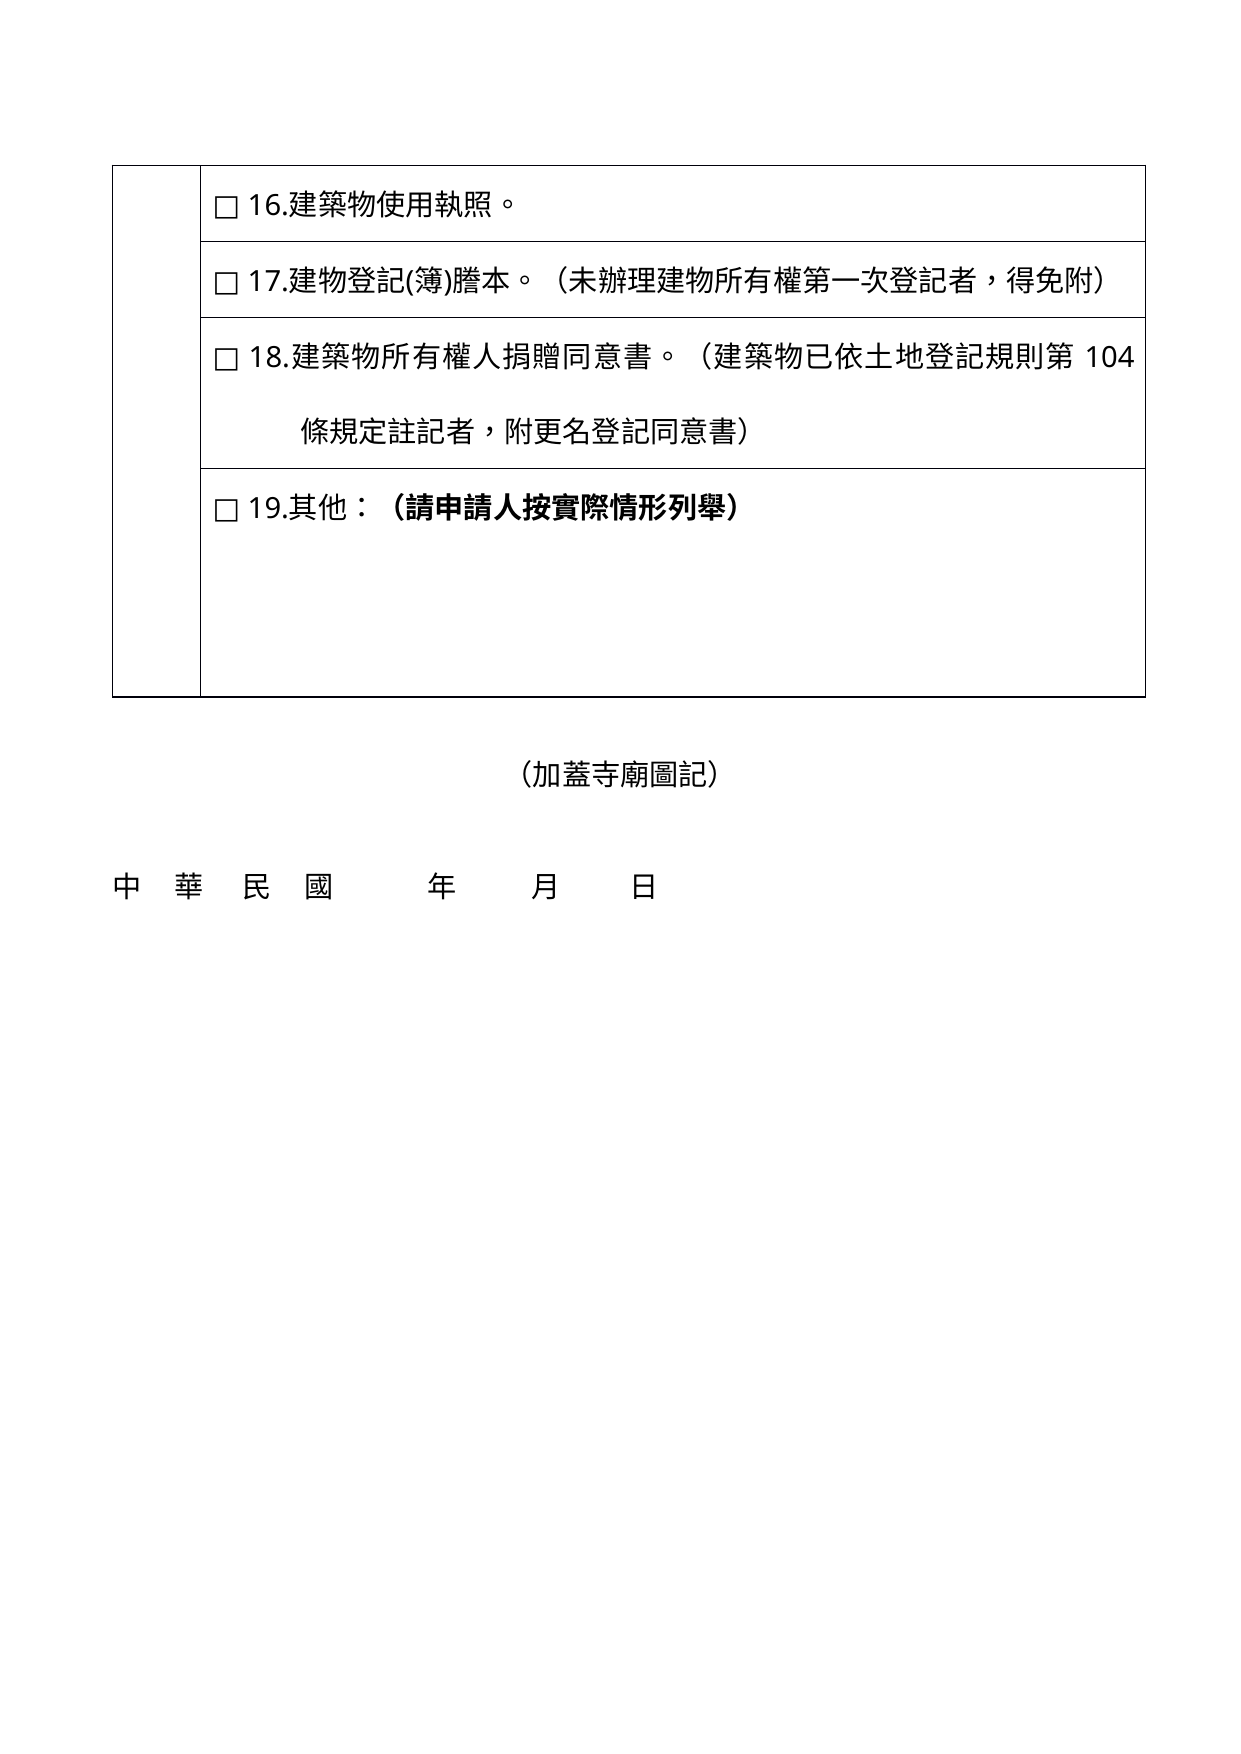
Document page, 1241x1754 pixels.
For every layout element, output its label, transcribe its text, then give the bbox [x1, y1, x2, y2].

text （加蓋寺廟圖記） [112, 735, 1128, 810]
table_cell □ 17.建物登記(簿)謄本。（未辦理建物所有權第一次登記者，得免附） [201, 242, 1145, 317]
table_cell □ 19.其他：（請申請人按實際情形列舉） [201, 469, 1145, 696]
table_cell [113, 166, 200, 696]
table_cell □ 16.建築物使用執照。 [201, 166, 1145, 241]
text 中 華 民 國 年 月 日 [112, 847, 1128, 922]
table_cell □ 18.建築物所有權人捐贈同意書。（建築物已依土地登記規則第104條規定註記者，附更名登記同意書） [201, 318, 1145, 468]
